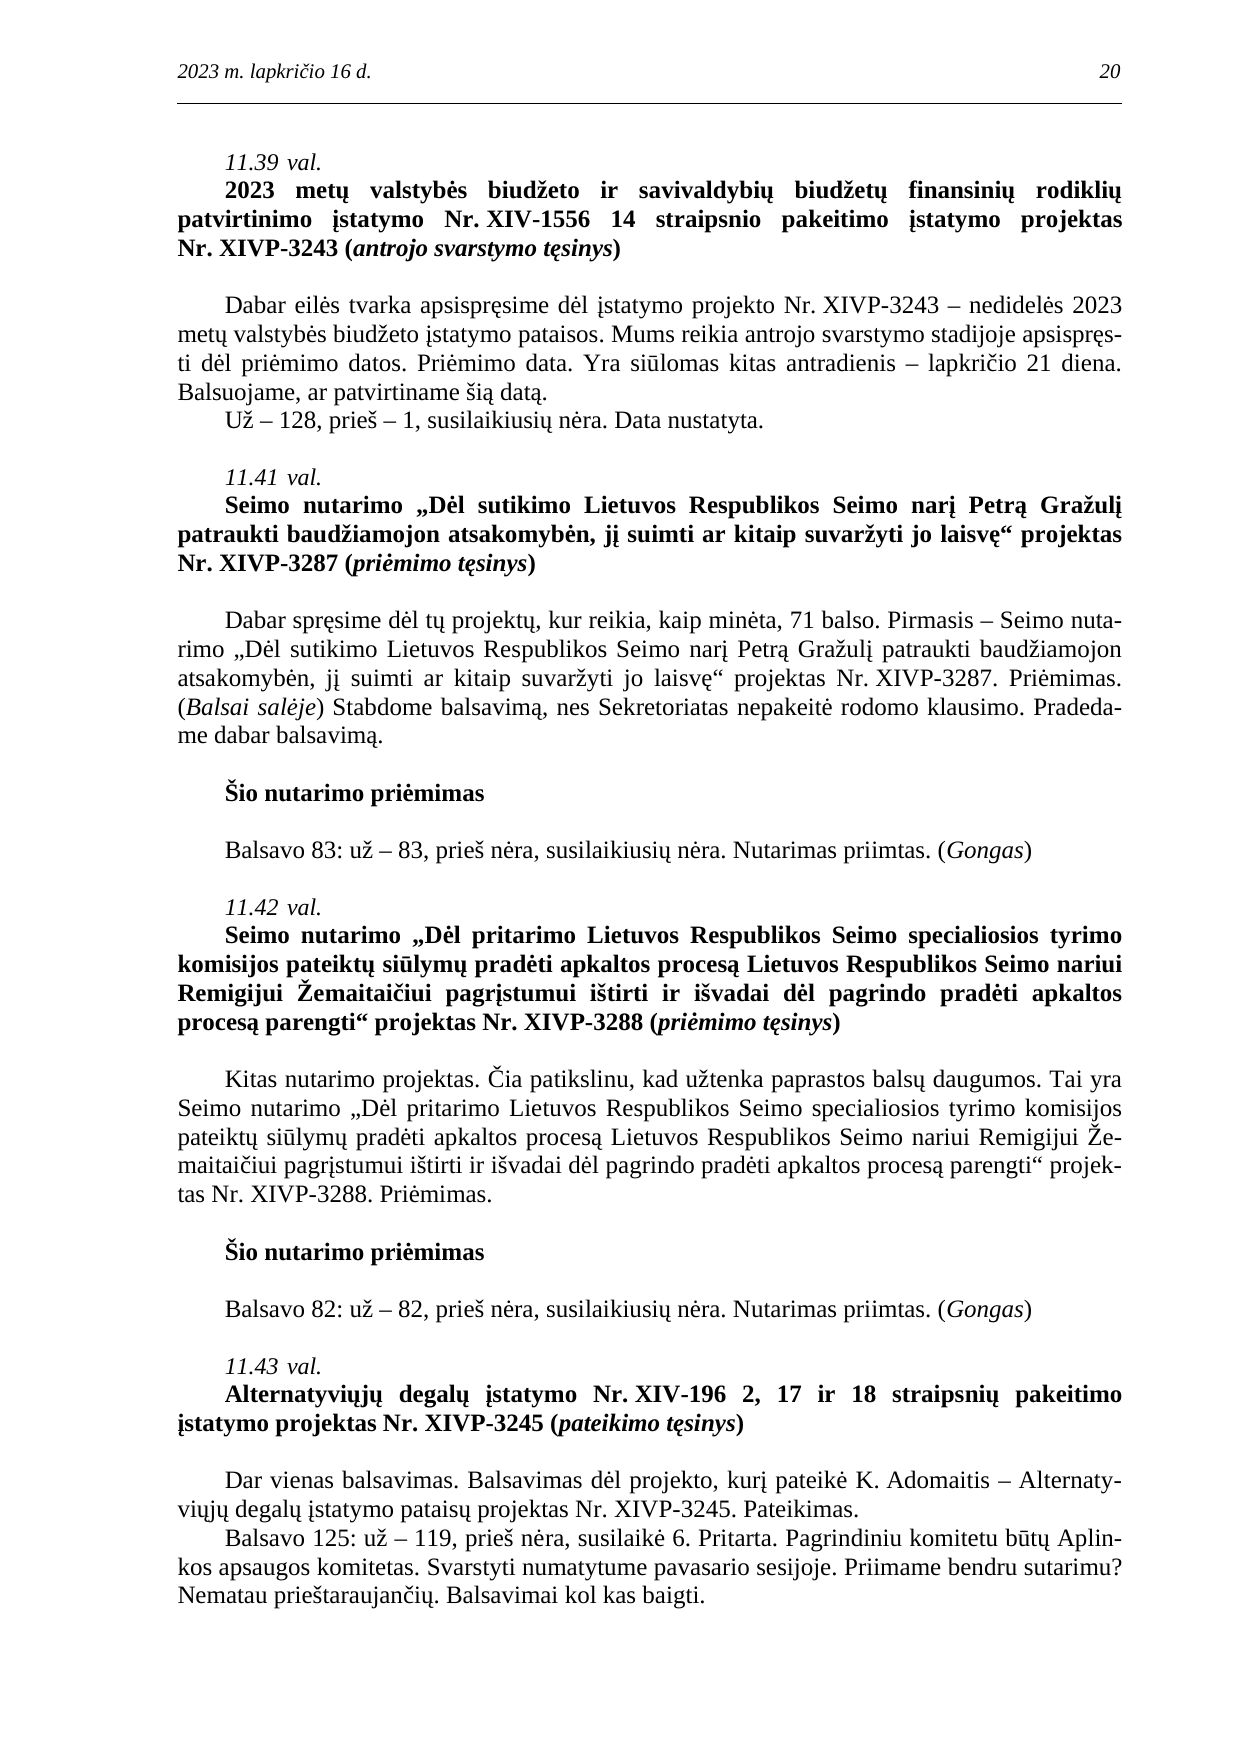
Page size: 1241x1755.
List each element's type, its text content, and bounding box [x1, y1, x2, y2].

text Sei­mo nu­ta­ri­mo „Dėl pri­ta­ri­mo Lie­tu­vos Res­pub­li­kos Sei­mo spe­cia­lio­sios ty­ri­mo ko­mi­si­jos pa­teik­tų siū­ly­mų pra­dė­ti ap­kal­tos pro­ce­są Lie­tu­vos Res­pub­li­kos Sei­mo na­riui Re­mi­gi­jui Že­mai­tai­čiui pa­grįs­tu­mui iš­tir­ti ir iš­va­dai dėl pa­grin­do pra­dė­ti ap­kal­tos proce­są pa­reng­ti“ pro­jek­tas Nr. XIVP-3288 (pri­ėmi­mo tę­si­nys) [177, 921, 1122, 1036]
text 11.42 val. [224, 893, 1122, 921]
text Da­bar ei­lės tvar­ka ap­si­sprę­si­me dėl įsta­ty­mo pro­jek­to Nr. XIVP-3243 – ne­di­de­lės 2023 me­tų vals­ty­bės biu­dže­to įsta­ty­mo pa­tai­sos. Mums rei­kia an­trojo svars­ty­mo sta­di­jo­je ap­si­spręs­ti dėl pri­ėmi­mo da­tos. Pri­ėmi­mo da­ta. Yra siū­lo­mas ki­tas ant­ra­die­nis – lap­kri­čio 21 die­na. Bal­suo­ja­me, ar pa­tvir­ti­na­me šią da­tą. [177, 290, 1122, 405]
text 2023 me­tų vals­ty­bės biu­dže­to ir sa­vi­val­dy­bių biu­dže­tų fi­nan­si­nių ro­dik­lių patvirtini­mo įsta­ty­mo Nr. XIV-1556 14 straips­nio pa­kei­ti­mo įsta­ty­mo pro­jek­tas Nr. XIVP-3243 (ant­ro­jo svars­ty­mo tę­si­nys) [177, 175, 1122, 262]
text Už – 128, prieš – 1, su­si­lai­kiu­sių nė­ra. Da­ta nu­sta­ty­ta. [177, 405, 1122, 434]
text Ki­tas nu­ta­ri­mo pro­jek­tas. Čia pa­tiks­li­nu, kad už­ten­ka pa­pras­tos bal­sų dau­gu­mos. Tai yra Sei­mo nu­ta­ri­mo „Dėl pri­ta­ri­mo Lie­tu­vos Res­pub­li­kos Sei­mo spe­cia­lio­sios ty­ri­mo ko­mi­si­jos pa­teik­tų siū­ly­mų pra­dė­ti ap­kal­tos pro­ce­są Lie­tu­vos Res­pub­li­kos Sei­mo na­riui Re­mi­gi­jui Že­mai­tai­čiui pa­grįs­tu­mui iš­tir­ti ir iš­va­dai dėl pa­grin­do pra­dė­ti ap­kal­tos pro­ce­są pa­reng­ti“ pro­jek­tas Nr. XIVP-3288. Pri­ėmi­mas. [177, 1064, 1122, 1208]
text Da­bar sprę­si­me dėl tų pro­jek­tų, kur rei­kia, kaip mi­nė­ta, 71 bal­so. Pir­ma­sis – Sei­mo nu­ta­ri­mo „Dėl su­ti­ki­mo Lie­tu­vos Res­pub­li­kos Sei­mo na­rį Pet­rą Gra­žu­lį pa­trauk­ti bau­džia­mo­jon at­sa­ko­my­bėn, jį su­im­ti ar ki­taip su­var­žy­ti jo lais­vę“ pro­jek­tas Nr. XIVP-3287. Pri­ėmi­mas. (Bal­sai sa­lė­je) Stab­do­me bal­sa­vi­mą, nes Sek­re­to­ria­tas ne­pa­kei­tė ro­do­mo klau­si­mo. Pra­de­da­me da­bar bal­sa­vi­mą. [177, 605, 1122, 749]
text 11.39 val. [224, 148, 1122, 175]
text Al­ter­na­ty­vių­jų de­ga­lų įsta­ty­mo Nr. XIV-196 2, 17 ir 18 straips­nių pa­kei­ti­mo įstatymo pro­jek­tas Nr. XIVP-3245 (pa­tei­ki­mo tę­si­nys) [177, 1379, 1122, 1437]
text Bal­sa­vo 82: už – 82, prieš nė­ra, su­si­lai­kiu­sių nė­ra. Nu­ta­ri­mas pri­im­tas. (Gon­gas) [177, 1294, 1122, 1323]
text Dar vie­nas bal­sa­vi­mas. Bal­sa­vi­mas dėl pro­jek­to, ku­rį pa­tei­kė K. Ado­mai­tis – Al­ter­na­ty­vių­jų de­ga­lų įsta­ty­mo pa­tai­sų pro­jek­tas Nr. XIVP-3245. Pa­tei­ki­mas. [177, 1466, 1122, 1523]
text Bal­sa­vo 83: už – 83, prieš nė­ra, su­si­lai­kiu­sių nė­ra. Nu­ta­ri­mas pri­im­tas. (Gon­gas) [177, 835, 1122, 864]
text Sei­mo nu­ta­ri­mo „Dėl su­ti­ki­mo Lie­tu­vos Res­pub­li­kos Sei­mo na­rį Pet­rą Gra­žu­lį patrauk­ti bau­džia­mo­jon at­sa­ko­my­bėn, jį su­im­ti ar ki­taip su­var­žy­ti jo lais­vę“ pro­jek­tas Nr. XIVP-3287 (pri­ėmi­mo tę­si­nys) [177, 490, 1122, 577]
text Šio nu­ta­ri­mo pri­ėmi­mas [177, 778, 1122, 807]
text Šio nu­ta­ri­mo pri­ėmi­mas [177, 1237, 1122, 1266]
text 11.43 val. [224, 1352, 1122, 1379]
text 11.41 val. [224, 463, 1122, 490]
text Bal­sa­vo 125: už – 119, prieš nė­ra, su­si­lai­kė 6. Pri­tar­ta. Pa­grin­di­niu ko­mi­te­tu bū­tų Ap­lin­kos ap­sau­gos ko­mi­te­tas. Svars­ty­ti nu­ma­ty­tu­me pa­va­sa­rio se­si­jo­je. Pri­ima­me ben­dru su­ta­ri­mu? Ne­ma­tau prieš­ta­rau­jan­čių. Bal­sa­vi­mai kol kas baig­ti. [177, 1523, 1122, 1609]
